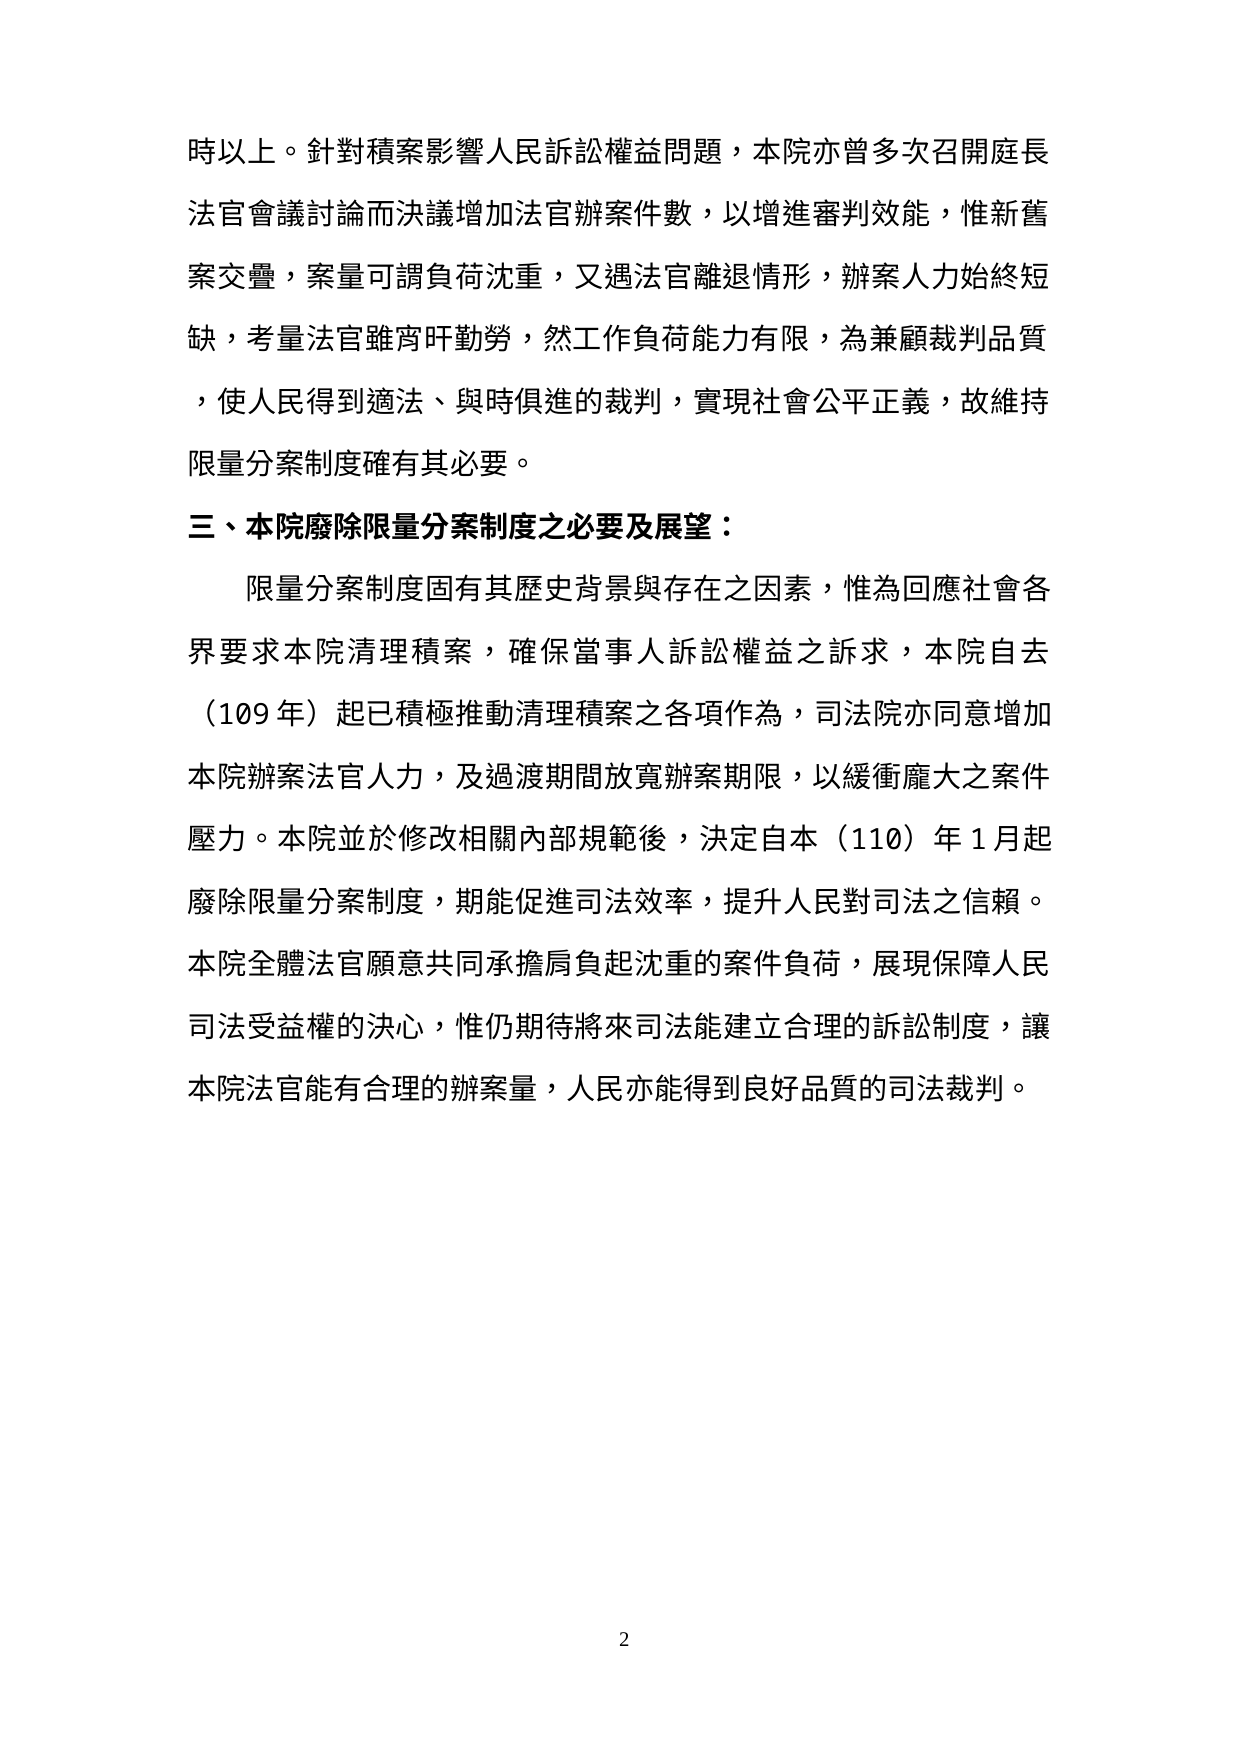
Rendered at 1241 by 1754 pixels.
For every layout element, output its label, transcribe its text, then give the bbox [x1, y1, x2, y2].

text 限量分案制度固有其歷史背景與存在之因素，惟為回應社會各界要求本院清理積案，確保當事人訴訟權益之訴求，本院自去（109年）起已積極推動清理積案之各項作為，司法院亦同意增加本院辦案法官人力，及過渡期間放寬辦案期限，以緩衝龐大之案件壓力。本院並於修改相關內部規範後，決定自本（110）年1月起廢除限量分案制度，期能促進司法效率，提升人民對司法之信賴。本院全體法官願意共同承擔肩負起沈重的案件負荷，展現保障人民司法受益權的決心，惟仍期待將來司法能建立合理的訴訟制度，讓本院法官能有合理的辦案量，人民亦能得到良好品質的司法裁判。 [187, 545, 1053, 1108]
text ，使人民得到適法、與時俱進的裁判，實現社會公平正義，故維持限量分案制度確有其必要。 [187, 358, 1053, 483]
text 三、本院廢除限量分案制度之必要及展望： [187, 483, 1058, 545]
text 時以上。針對積案影響人民訴訟權益問題，本院亦曾多次召開庭長法官會議討論而決議增加法官辦案件數，以增進審判效能，惟新舊案交疊，案量可謂負荷沈重，又遇法官離退情形，辦案人力始終短缺，考量法官雖宵旰勤勞，然工作負荷能力有限，為兼顧裁判品質 [187, 108, 1053, 358]
